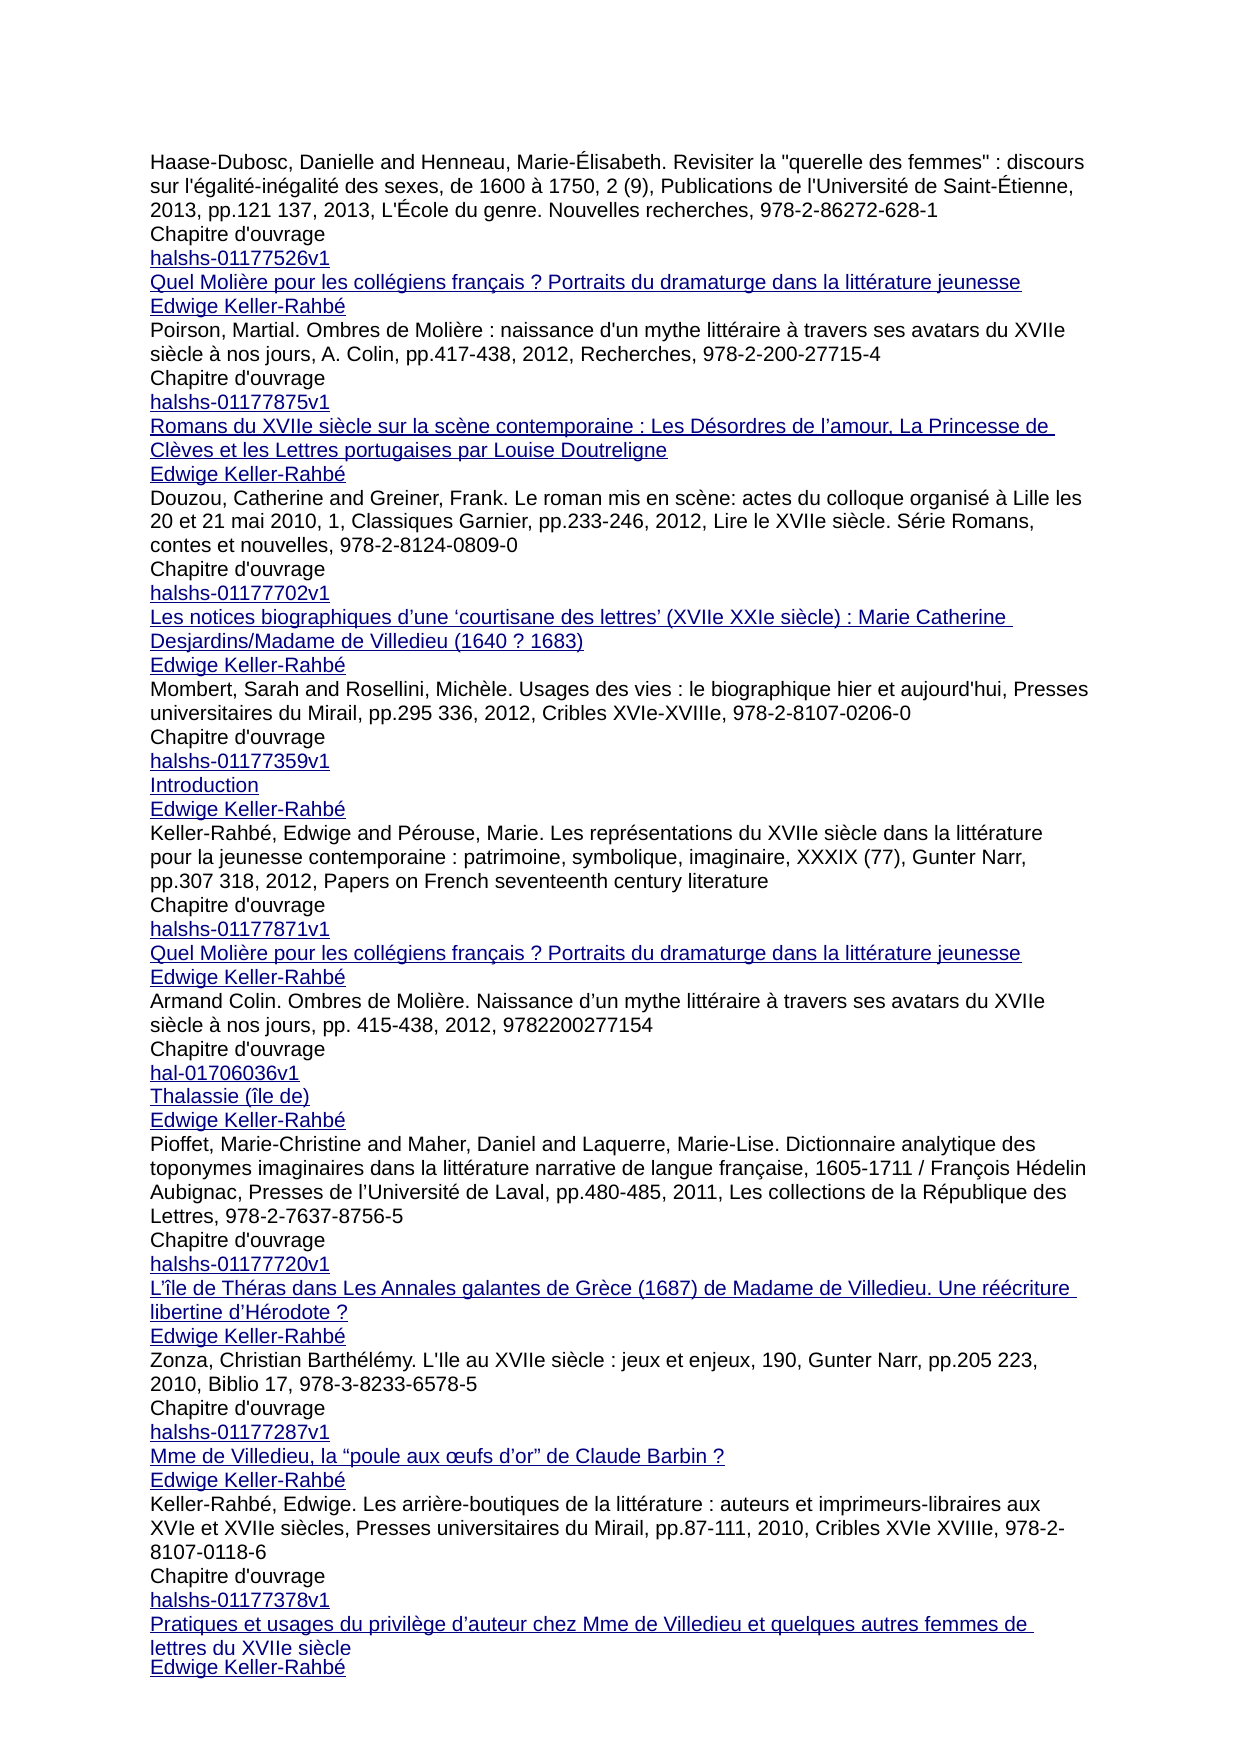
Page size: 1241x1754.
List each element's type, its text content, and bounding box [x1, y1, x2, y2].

table_cell Quel Molière pour les collégiens français ? Portraits du dramaturge dans la littérature jeunesse Edwige Keller-Rahbé Armand Colin. Ombres de Molière. Naissance d’un mythe littéraire à travers ses avatars du XVIIe siècle à nos jours, pp. 415-438, 2012, 9782200277154 Chapitre d'ouvrage hal-01706036v1 [150, 941, 1090, 1084]
table_cell Les notices biographiques d’une ‘courtisane des lettres’ (XVIIe XXIe siècle) : Marie Catherine Desjardins/Madame de Villedieu (1640 ? 1683) Edwige Keller-Rahbé Mombert, Sarah and Rosellini, Michèle. Usages des vies : le biographique hier et aujourd'hui, Presses universitaires du Mirail, pp.295 336, 2012, Cribles XVIe-XVIIIe, 978-2-8107-0206-0 Chapitre d'ouvrage halshs-01177359v1 [150, 605, 1090, 773]
table_cell Pratiques et usages du privilège d’auteur chez Mme de Villedieu et quelques autres femmes de lettres du XVIIe siècle Edwige Keller-Rahbé [150, 1611, 1090, 1679]
table_cell Introduction Edwige Keller-Rahbé Keller-Rahbé, Edwige and Pérouse, Marie. Les représentations du XVIIe siècle dans la littérature pour la jeunesse contemporaine : patrimoine, symbolique, imaginaire, XXXIX (77), Gunter Narr, pp.307 318, 2012, Papers on French seventeenth century literature Chapitre d'ouvrage halshs-01177871v1 [150, 773, 1090, 941]
table_cell L’île de Théras dans Les Annales galantes de Grèce (1687) de Madame de Villedieu. Une réécriture libertine d’Hérodote ? Edwige Keller-Rahbé Zonza, Christian Barthélémy. L'Ile au XVIIe siècle : jeux et enjeux, 190, Gunter Narr, pp.205 223, 2010, Biblio 17, 978-3-8233-6578-5 Chapitre d'ouvrage halshs-01177287v1 [150, 1276, 1090, 1444]
table_cell Romans du XVIIe siècle sur la scène contemporaine : Les Désordres de l’amour, La Princesse de Clèves et les Lettres portugaises par Louise Doutreligne Edwige Keller-Rahbé Douzou, Catherine and Greiner, Frank. Le roman mis en scène: actes du colloque organisé à Lille les 20 et 21 mai 2010, 1, Classiques Garnier, pp.233-246, 2012, Lire le XVIIe siècle. Série Romans, contes et nouvelles, 978-2-8124-0809-0 Chapitre d'ouvrage halshs-01177702v1 [150, 414, 1090, 605]
table_cell Haase-Dubosc, Danielle and Henneau, Marie-Élisabeth. Revisiter la "querelle des femmes" : discours sur l'égalité-inégalité des sexes, de 1600 à 1750, 2 (9), Publications de l'Université de Saint-Étienne, 2013, pp.121 137, 2013, L'École du genre. Nouvelles recherches, 978-2-86272-628-1 Chapitre d'ouvrage halshs-01177526v1 [150, 150, 1090, 270]
table_cell Quel Molière pour les collégiens français ? Portraits du dramaturge dans la littérature jeunesse Edwige Keller-Rahbé Poirson, Martial. Ombres de Molière : naissance d'un mythe littéraire à travers ses avatars du XVIIe siècle à nos jours, A. Colin, pp.417-438, 2012, Recherches, 978-2-200-27715-4 Chapitre d'ouvrage halshs-01177875v1 [150, 270, 1090, 413]
table_cell Mme de Villedieu, la “poule aux œufs d’or” de Claude Barbin ? Edwige Keller-Rahbé Keller-Rahbé, Edwige. Les arrière-boutiques de la littérature : auteurs et imprimeurs-libraires aux XVIe et XVIIe siècles, Presses universitaires du Mirail, pp.87-111, 2010, Cribles XVIe XVIIIe, 978-2-8107-0118-6 Chapitre d'ouvrage halshs-01177378v1 [150, 1444, 1090, 1611]
table_cell Thalassie (île de) Edwige Keller-Rahbé Pioffet, Marie-Christine and Maher, Daniel and Laquerre, Marie-Lise. Dictionnaire analytique des toponymes imaginaires dans la littérature narrative de langue française, 1605-1711 / François Hédelin Aubignac, Presses de l’Université de Laval, pp.480-485, 2011, Les collections de la République des Lettres, 978-2-7637-8756-5 Chapitre d'ouvrage halshs-01177720v1 [150, 1084, 1090, 1276]
